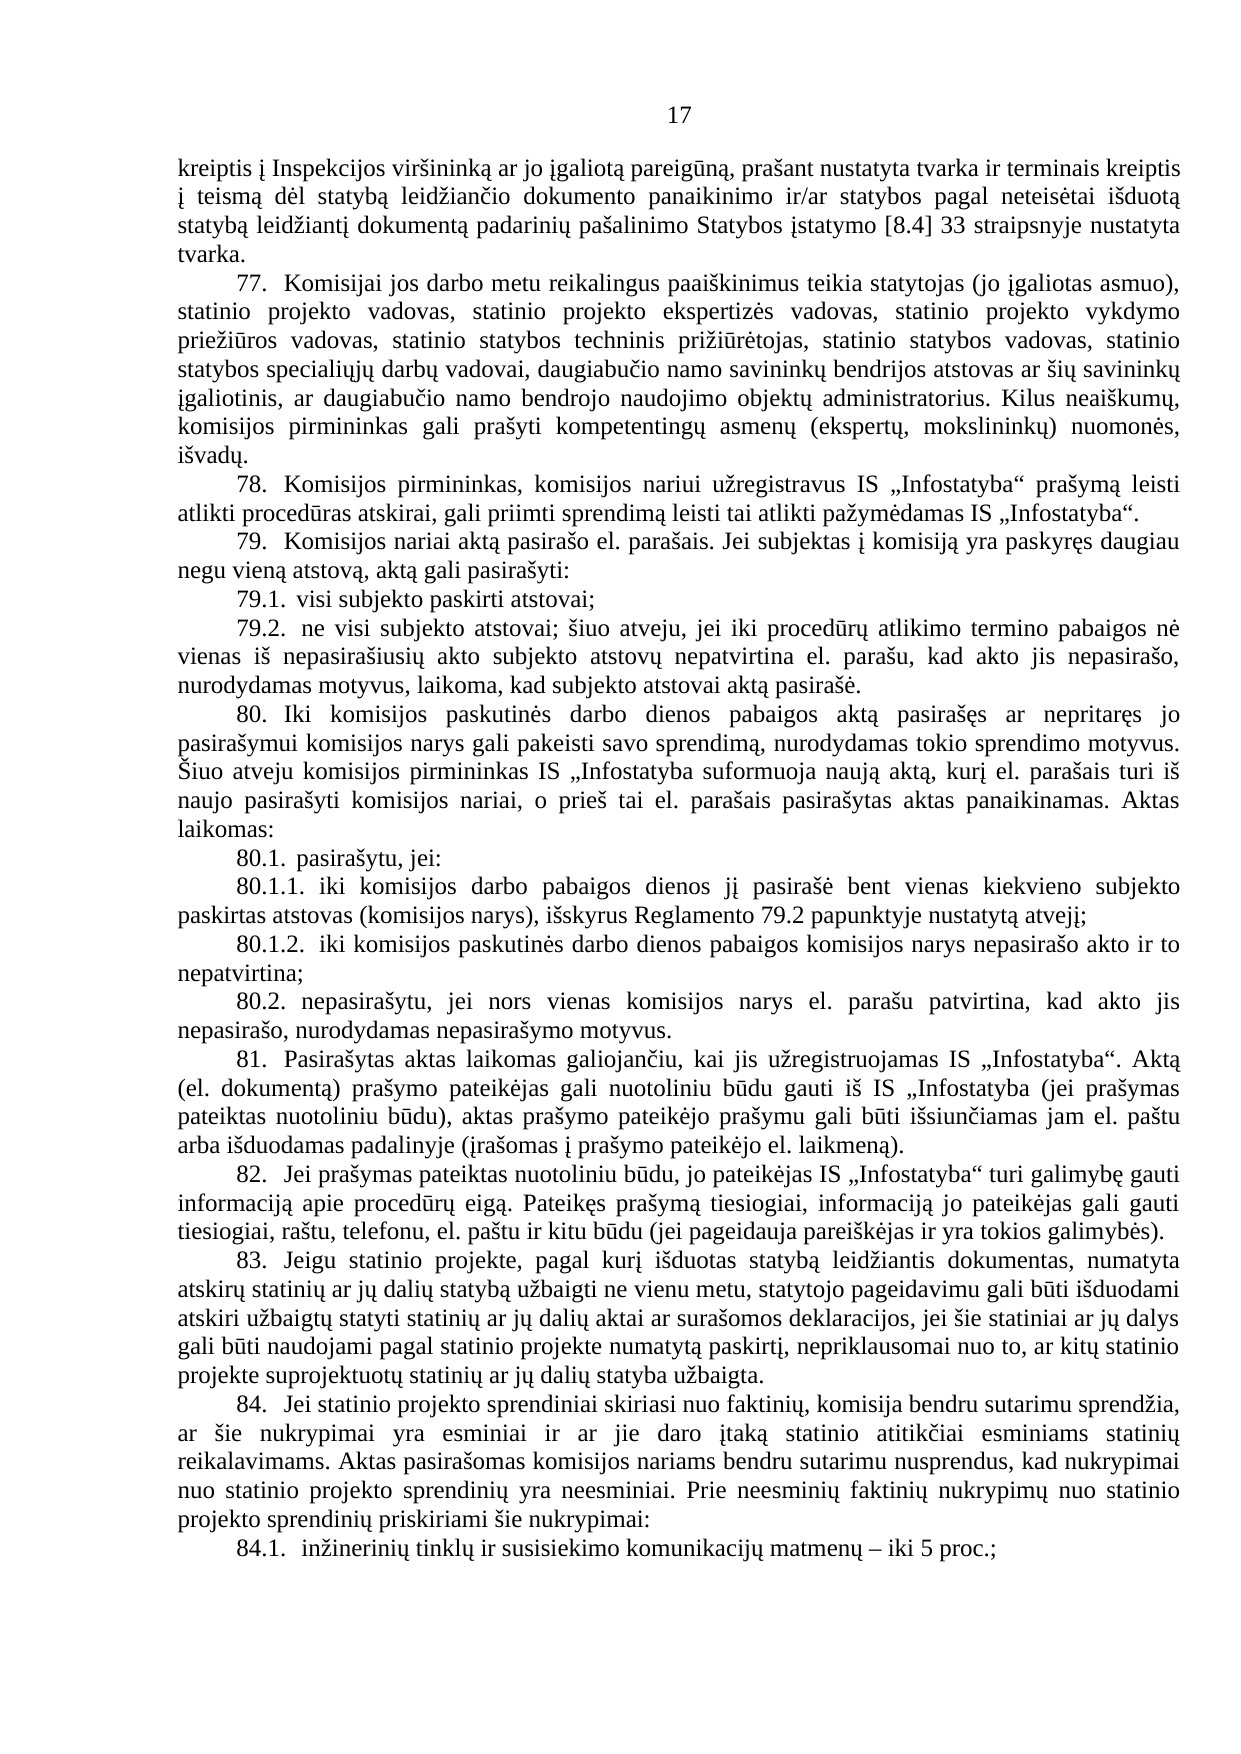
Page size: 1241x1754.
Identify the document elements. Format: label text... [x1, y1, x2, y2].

text kreiptis į Inspekcijos viršininką ar jo įgaliotą pareigūną, prašant nustatyta tvarka ir terminais kreiptis į teismą dėl statybą leidžiančio dokumento panaikinimo ir/ar statybos pagal neteisėtai išduotą statybą leidžiantį dokumentą padarinių pašalinimo Statybos įstatymo [8.4] 33 straipsnyje nustatyta tvarka. [177, 153, 1181, 268]
text 79.1. visi subjekto paskirti atstovai; [236, 584, 1181, 613]
text 84. Jei statinio projekto sprendiniai skiriasi nuo faktinių, komisija bendru sutarimu sprendžia, ar šie nukrypimai yra esminiai ir ar jie daro įtaką statinio atitikčiai esminiams statinių reikalavimams. Aktas pasirašomas komisijos nariams bendru sutarimu nusprendus, kad nukrypimai nuo statinio projekto sprendinių yra neesminiai. Prie neesminių faktinių nukrypimų nuo statinio projekto sprendinių priskiriami šie nukrypimai: [177, 1389, 1181, 1533]
text 80.1.2. iki komisijos paskutinės darbo dienos pabaigos komisijos narys nepasirašo akto ir to nepatvirtina; [177, 929, 1181, 986]
text 83. Jeigu statinio projekte, pagal kurį išduotas statybą leidžiantis dokumentas, numatyta atskirų statinių ar jų dalių statybą užbaigti ne vienu metu, statytojo pageidavimu gali būti išduodami atskiri užbaigtų statyti statinių ar jų dalių aktai ar surašomos deklaracijos, jei šie statiniai ar jų dalys gali būti naudojami pagal statinio projekte numatytą paskirtį, nepriklausomai nuo to, ar kitų statinio projekte suprojektuotų statinių ar jų dalių statyba užbaigta. [177, 1245, 1181, 1389]
text 80.1. pasirašytu, jei: [236, 843, 1181, 871]
text 80. Iki komisijos paskutinės darbo dienos pabaigos aktą pasirašęs ar nepritaręs jo pasirašymui komisijos narys gali pakeisti savo sprendimą, nurodydamas tokio sprendimo motyvus. Šiuo atveju komisijos pirmininkas IS „Infostatyba suformuoja naują aktą, kurį el. parašais turi iš naujo pasirašyti komisijos nariai, o prieš tai el. parašais pasirašytas aktas panaikinamas. Aktas laikomas: [177, 699, 1181, 843]
text 80.2. nepasirašytu, jei nors vienas komisijos narys el. parašu patvirtina, kad akto jis nepasirašo, nurodydamas nepasirašymo motyvus. [177, 986, 1181, 1044]
text 80.1.1. iki komisijos darbo pabaigos dienos jį pasirašė bent vienas kiekvieno subjekto paskirtas atstovas (komisijos narys), išskyrus Reglamento 79.2 papunktyje nustatytą atvejį; [177, 871, 1181, 929]
text 78. Komisijos pirmininkas, komisijos nariui užregistravus IS „Infostatyba“ prašymą leisti atlikti procedūras atskirai, gali priimti sprendimą leisti tai atlikti pažymėdamas IS „Infostatyba“. [177, 469, 1181, 526]
text 81. Pasirašytas aktas laikomas galiojančiu, kai jis užregistruojamas IS „Infostatyba“. Aktą (el. dokumentą) prašymo pateikėjas gali nuotoliniu būdu gauti iš IS „Infostatyba (jei prašymas pateiktas nuotoliniu būdu), aktas prašymo pateikėjo prašymu gali būti išsiunčiamas jam el. paštu arba išduodamas padalinyje (įrašomas į prašymo pateikėjo el. laikmeną). [177, 1044, 1181, 1159]
text 84.1. inžinerinių tinklų ir susisiekimo komunikacijų matmenų – iki 5 proc.; [177, 1533, 1181, 1561]
text 79.2. ne visi subjekto atstovai; šiuo atveju, jei iki procedūrų atlikimo termino pabaigos nė vienas iš nepasirašiusių akto subjekto atstovų nepatvirtina el. parašu, kad akto jis nepasirašo, nurodydamas motyvus, laikoma, kad subjekto atstovai aktą pasirašė. [177, 613, 1181, 699]
text 82. Jei prašymas pateiktas nuotoliniu būdu, jo pateikėjas IS „Infostatyba“ turi galimybę gauti informaciją apie procedūrų eigą. Pateikęs prašymą tiesiogiai, informaciją jo pateikėjas gali gauti tiesiogiai, raštu, telefonu, el. paštu ir kitu būdu (jei pageidauja pareiškėjas ir yra tokios galimybės). [177, 1159, 1181, 1245]
text 77. Komisijai jos darbo metu reikalingus paaiškinimus teikia statytojas (jo įgaliotas asmuo), statinio projekto vadovas, statinio projekto ekspertizės vadovas, statinio projekto vykdymo priežiūros vadovas, statinio statybos techninis prižiūrėtojas, statinio statybos vadovas, statinio statybos specialiųjų darbų vadovai, daugiabučio namo savininkų bendrijos atstovas ar šių savininkų įgaliotinis, ar daugiabučio namo bendrojo naudojimo objektų administratorius. Kilus neaiškumų, komisijos pirmininkas gali prašyti kompetentingų asmenų (ekspertų, mokslininkų) nuomonės, išvadų. [177, 268, 1181, 469]
text 79. Komisijos nariai aktą pasirašo el. parašais. Jei subjektas į komisiją yra paskyręs daugiau negu vieną atstovą, aktą gali pasirašyti: [177, 526, 1181, 584]
